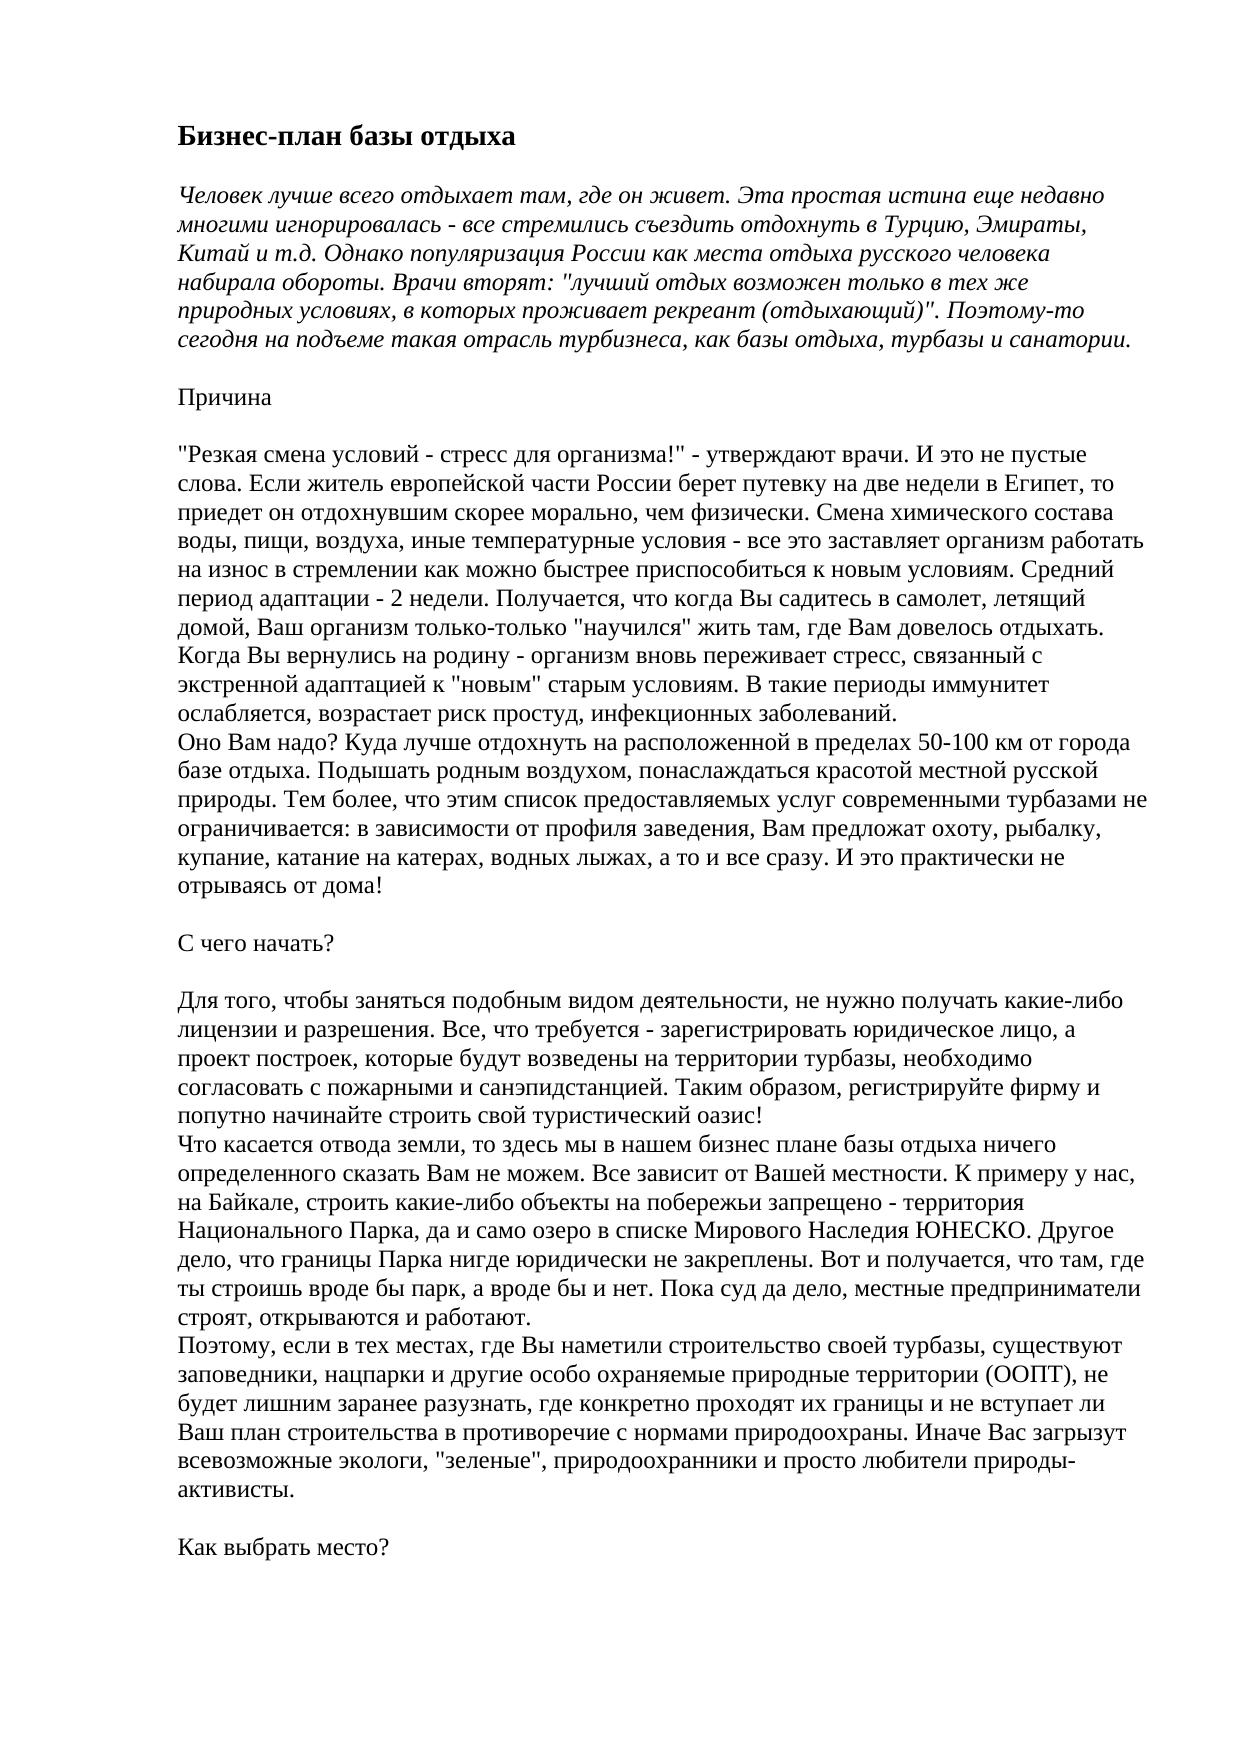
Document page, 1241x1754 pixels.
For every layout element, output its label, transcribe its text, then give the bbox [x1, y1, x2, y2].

text Как выбрать место? [177, 1532, 1152, 1560]
text Бизнес-план базы отдыха [177, 118, 1152, 152]
text С чего начать? [177, 928, 1152, 957]
text Что касается отвода земли, то здесь мы в нашем бизнес плане базы отдыха ничего определенного сказать Вам не можем. Все зависит от Вашей местности. К примеру у нас, на Байкале, строить какие-либо объекты на побережьи запрещено - территория Национального Парка, да и само озеро в списке Мирового Наследия ЮНЕСКО. Другое дело, что границы Парка нигде юридически не закреплены. Вот и получается, что там, где ты строишь вроде бы парк, а вроде бы и нет. Пока суд да дело, местные предприниматели строят, открываются и работают. [177, 1129, 1152, 1330]
text Оно Вам надо? Куда лучше отдохнуть на расположенной в пределах 50-100 км от города базе отдыха. Подышать родным воздухом, понаслаждаться красотой местной русской природы. Тем более, что этим список предоставляемых услуг современными турбазами не ограничивается: в зависимости от профиля заведения, Вам предложат охоту, рыбалку, купание, катание на катерах, водных лыжах, а то и все сразу. И это практически не отрываясь от дома! [177, 727, 1152, 899]
text Причина [177, 382, 1152, 410]
text Поэтому, если в тех местах, где Вы наметили строительство своей турбазы, существуют заповедники, нацпарки и другие особо охраняемые природные территории (ООПТ), не будет лишним заранее разузнать, где конкретно проходят их границы и не вступает ли Ваш план строительства в противоречие с нормами природоохраны. Иначе Вас загрызут всевозможные экологи, "зеленые", природоохранники и просто любители природы-активисты. [177, 1330, 1152, 1503]
text "Резкая смена условий - стресс для организма!" - утверждают врачи. И это не пустые слова. Если житель европейской части России берет путевку на две недели в Египет, то приедет он отдохнувшим скорее морально, чем физически. Смена химического состава воды, пищи, воздуха, иные температурные условия - все это заставляет организм работать на износ в стремлении как можно быстрее приспособиться к новым условиям. Средний период адаптации - 2 недели. Получается, что когда Вы садитесь в самолет, летящий домой, Ваш организм только-только "научился" жить там, где Вам довелось отдыхать. Когда Вы вернулись на родину - организм вновь переживает стресс, связанный с экстренной адаптацией к "новым" старым условиям. В такие периоды иммунитет ослабляется, возрастает риск простуд, инфекционных заболеваний. [177, 439, 1152, 727]
text Для того, чтобы заняться подобным видом деятельности, не нужно получать какие-либо лицензии и разрешения. Все, что требуется - зарегистрировать юридическое лицо, а проект построек, которые будут возведены на территории турбазы, необходимо согласовать с пожарными и санэпидстанцией. Таким образом, регистрируйте фирму и попутно начинайте строить свой туристический оазис! [177, 985, 1152, 1129]
text Человек лучше всего отдыхает там, где он живет. Эта простая истина еще недавно многими игнорировалась - все стремились съездить отдохнуть в Турцию, Эмираты, Китай и т.д. Однако популяризация России как места отдыха русского человека набирала обороты. Врачи вторят: "лучший отдых возможен только в тех же природных условиях, в которых проживает рекреант (отдыхающий)". Поэтому-то сегодня на подъеме такая отрасль турбизнеса, как базы отдыха, турбазы и санатории. [177, 180, 1152, 353]
